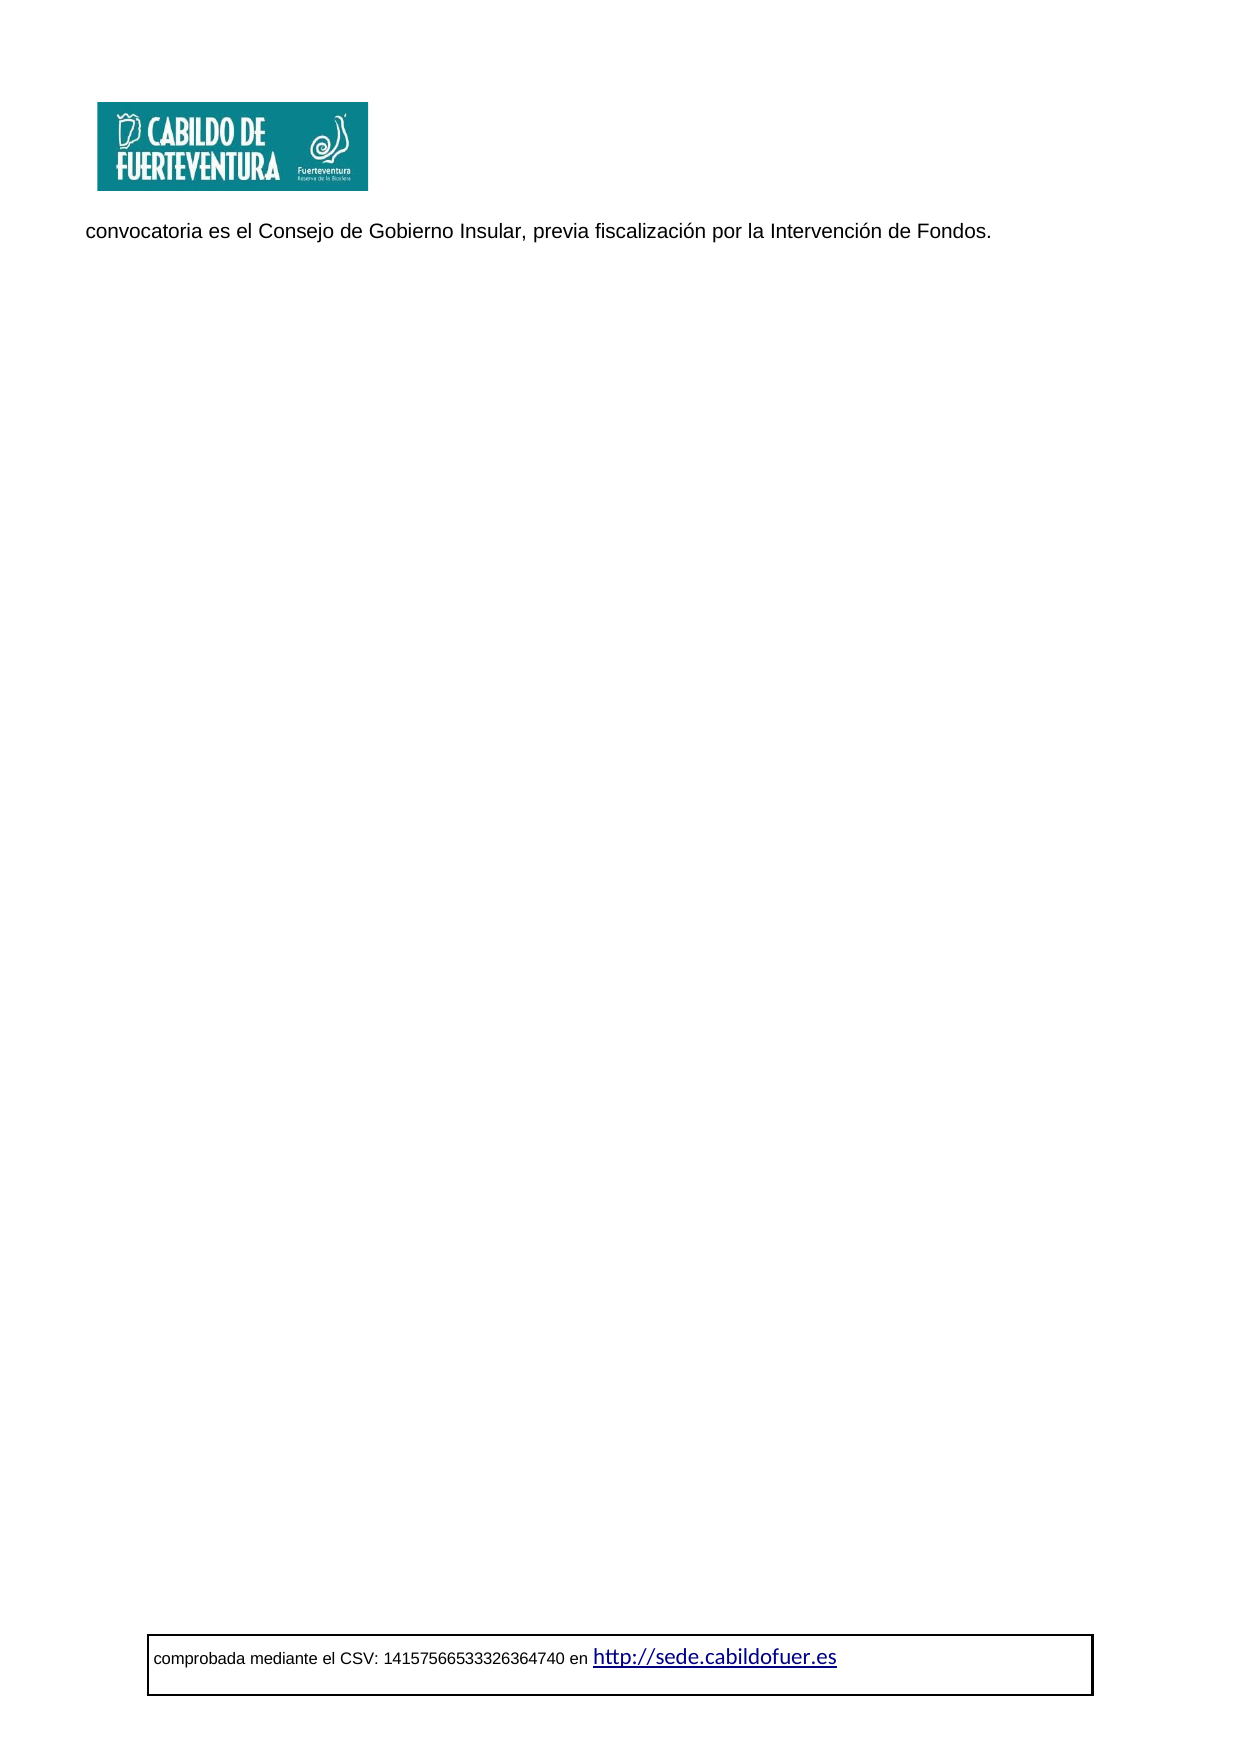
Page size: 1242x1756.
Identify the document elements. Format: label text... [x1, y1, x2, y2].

text convocatoria es el Consejo de Gobierno Insular, previa fiscalización por la Intervención de Fondos. [85, 219, 1093, 243]
